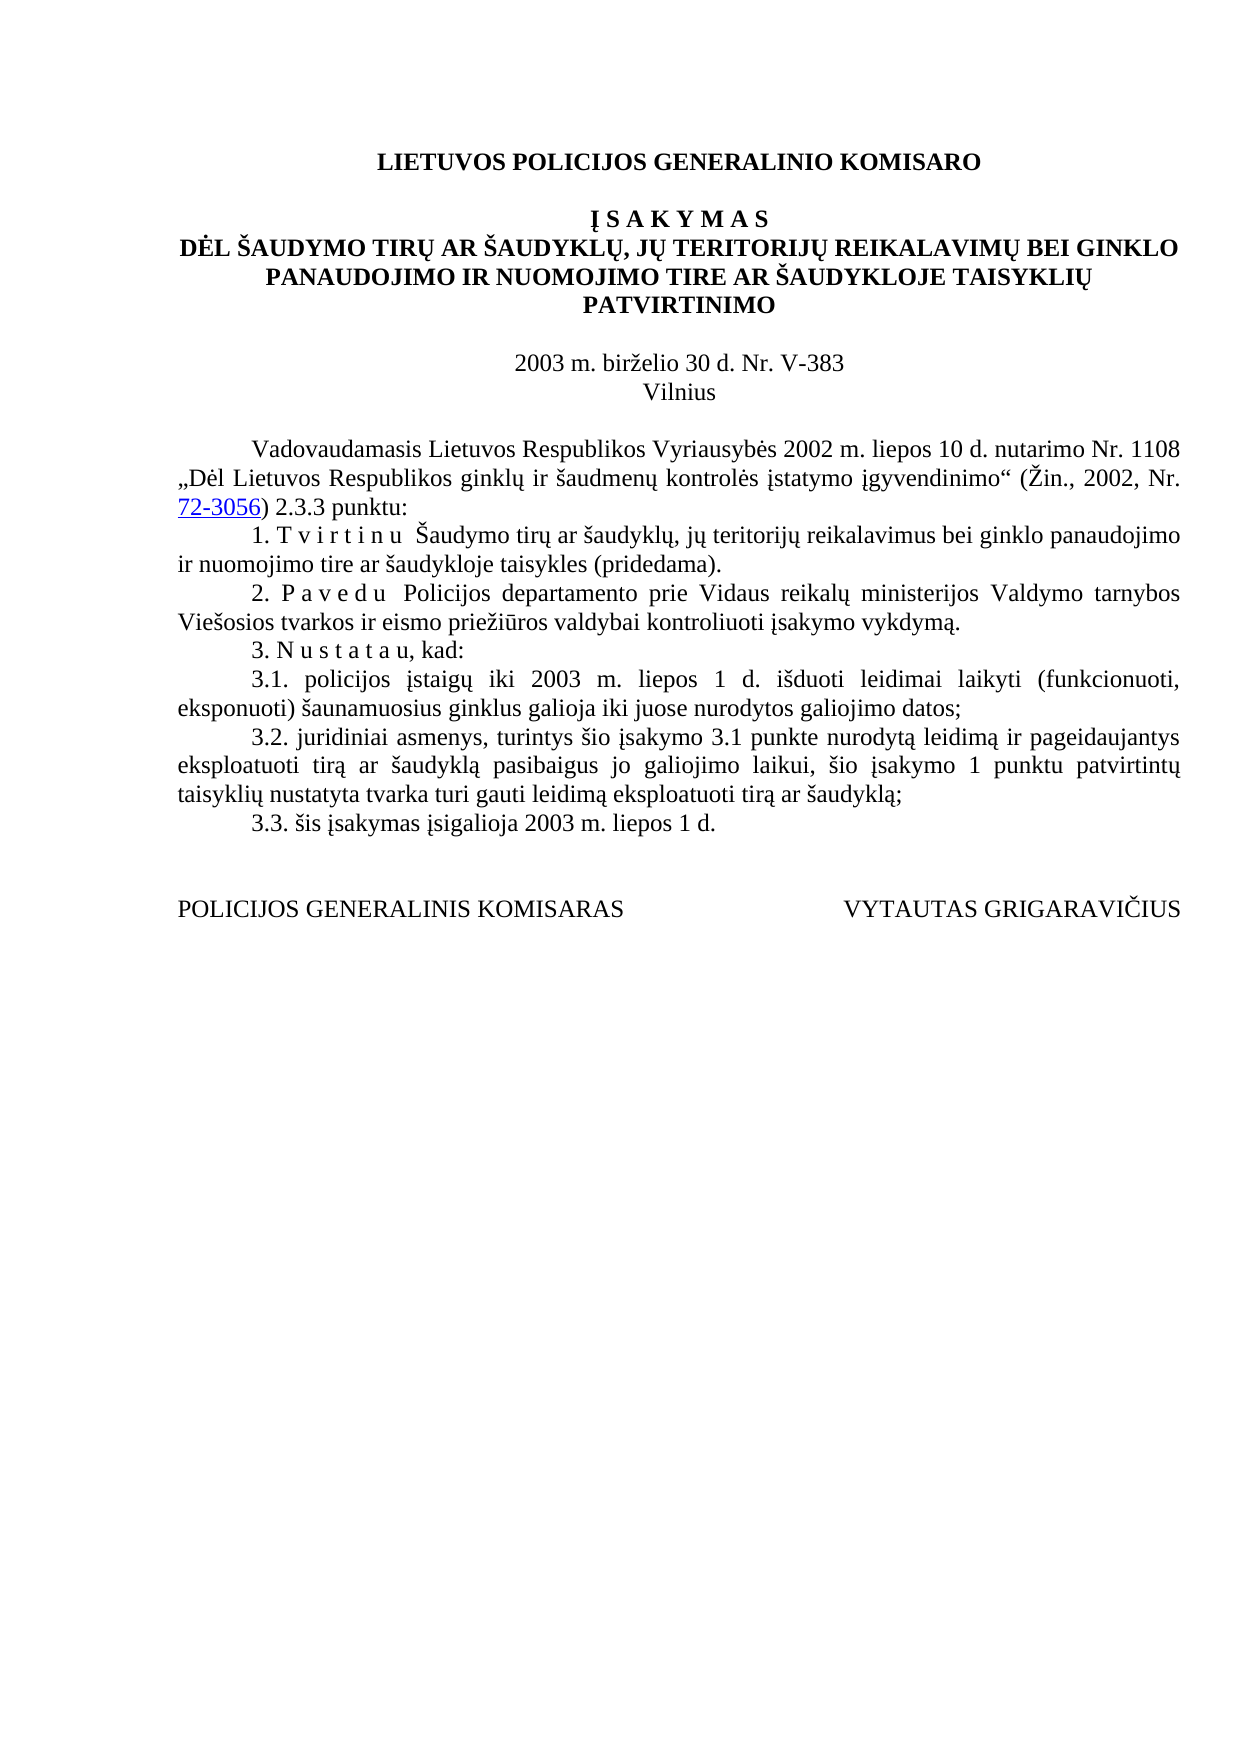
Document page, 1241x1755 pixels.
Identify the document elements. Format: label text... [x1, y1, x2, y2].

text POLICIJOS GENERALINIS KOMISARAS VYTAUTAS GRIGARAVIČIUS [177, 894, 1181, 923]
text 3.1. policijos įstaigų iki 2003 m. liepos 1 d. išduoti leidimai laikyti (funkcionuoti, eksponuoti) šaunamuosius ginklus galioja iki juose nurodytos galiojimo datos; [177, 664, 1181, 722]
text 3.2. juridiniai asmenys, turintys šio įsakymo 3.1 punkte nurodytą leidimą ir pageidaujantys eksploatuoti tirą ar šaudyklą pasibaigus jo galiojimo laikui, šio įsakymo 1 punktu patvirtintų taisyklių nustatyta tvarka turi gauti leidimą eksploatuoti tirą ar šaudyklą; [177, 722, 1181, 808]
text Vadovaudamasis Lietuvos Respublikos Vyriausybės 2002 m. liepos 10 d. nutarimo Nr. 1108 „Dėl Lietuvos Respublikos ginklų ir šaudmenų kontrolės įstatymo įgyvendinimo“ (Žin., 2002, Nr. 72-3056) 2.3.3 punktu: [177, 434, 1181, 521]
text LIETUVOS POLICIJOS GENERALINIO KOMISARO [177, 147, 1181, 176]
text 1. Tvirtinu Šaudymo tirų ar šaudyklų, jų teritorijų reikalavimus bei ginklo panaudojimo ir nuomojimo tire ar šaudykloje taisykles (pridedama). [177, 521, 1181, 578]
text 3.3. šis įsakymas įsigalioja 2003 m. liepos 1 d. [177, 808, 1181, 837]
text 2. Pavedu Policijos departamento prie Vidaus reikalų ministerijos Valdymo tarnybos Viešosios tvarkos ir eismo priežiūros valdybai kontroliuoti įsakymo vykdymą. [177, 578, 1181, 636]
text Į S A K Y M A S [177, 204, 1181, 233]
text 2003 m. birželio 30 d. Nr. V-383 [177, 348, 1181, 377]
text Vilnius [177, 377, 1181, 406]
text DĖL ŠAUDYMO TIRŲ AR ŠAUDYKLŲ, JŲ TERITORIJŲ REIKALAVIMŲ BEI GINKLO PANAUDOJIMO IR NUOMOJIMO TIRE AR ŠAUDYKLOJE TAISYKLIŲ PATVIRTINIMO [177, 233, 1181, 319]
text 3. Nustatau, kad: [177, 636, 1181, 664]
